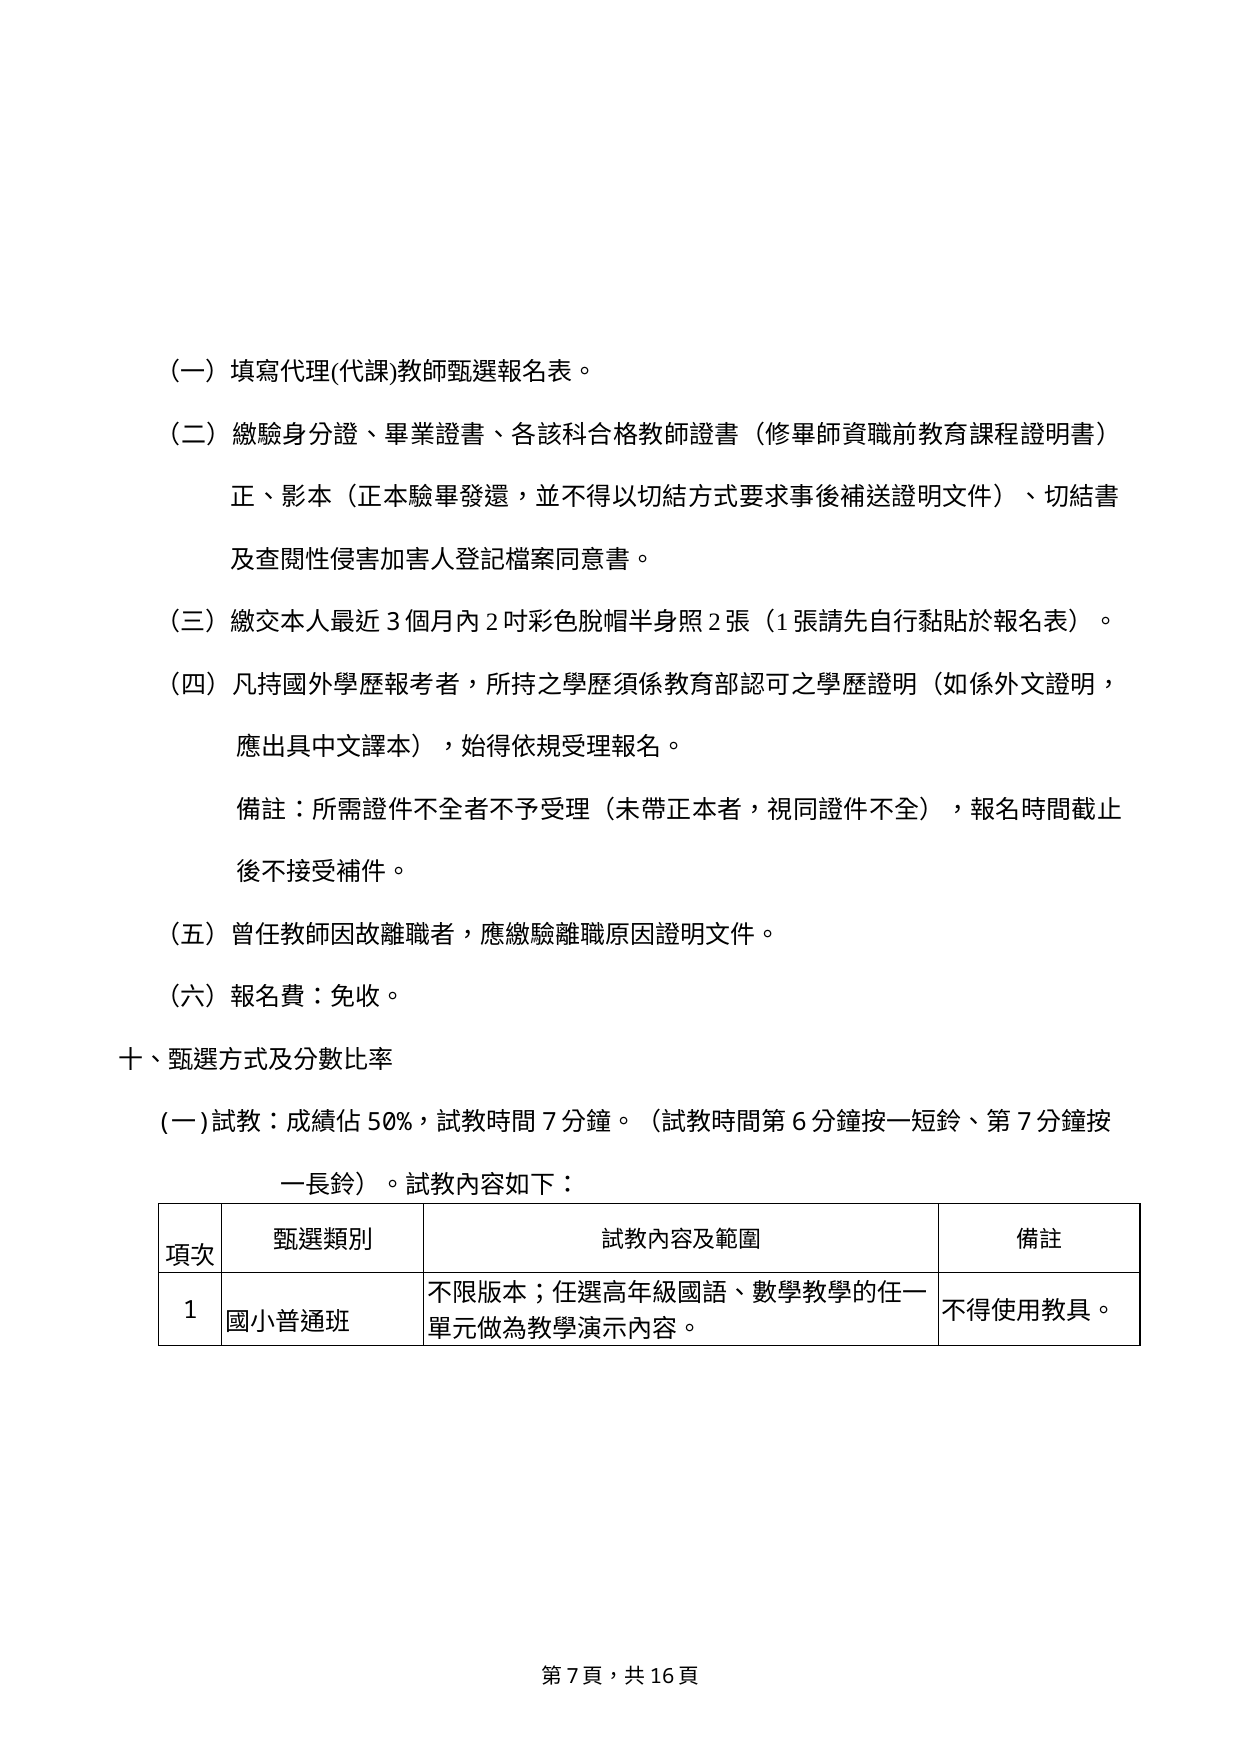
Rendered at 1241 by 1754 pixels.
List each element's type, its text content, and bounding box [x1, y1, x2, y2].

text （一）填寫代理(代課)教師甄選報名表。 [118, 328, 1122, 391]
table_cell 不限版本；任選高年級國語、數學教學的任一單元做為教學演示內容。 [424, 1273, 938, 1345]
table_header 試教內容及範圍 [424, 1204, 938, 1272]
table_cell 1 [159, 1273, 221, 1345]
table_header 備註 [939, 1204, 1139, 1272]
table_cell 不得使用教具。 [939, 1273, 1139, 1345]
text （五）曾任教師因故離職者，應繳驗離職原因證明文件。 [156, 891, 1122, 953]
text 備註：所需證件不全者不予受理（未帶正本者，視同證件不全），報名時間截止後不接受補件。 [236, 766, 1122, 891]
text 十、甄選方式及分數比率 [118, 1016, 1122, 1078]
table_cell 國小普通班 [222, 1273, 423, 1345]
text （四）凡持國外學歷報考者，所持之學歷須係教育部認可之學歷證明（如係外文證明，應出具中文譯本），始得依規受理報名。 [156, 641, 1122, 766]
table_header 項次 [159, 1204, 221, 1272]
text (一)試教：成績佔50%，試教時間7分鐘。（試教時間第6分鐘按一短鈴、第7分鐘按一長鈴）。試教內容如下： [157, 1078, 1122, 1203]
text （六）報名費：免收。 [156, 953, 1122, 1016]
text （三）繳交本人最近3個月內2吋彩色脫帽半身照2張（1張請先自行黏貼於報名表）。 [156, 578, 1122, 641]
text （二）繳驗身分證、畢業證書、各該科合格教師證書（修畢師資職前教育課程證明書）正、影本（正本驗畢發還，並不得以切結方式要求事後補送證明文件）、切結書及查閱性侵害加害人登記檔案同意書。 [156, 391, 1122, 578]
table_header 甄選類別 [222, 1204, 423, 1272]
